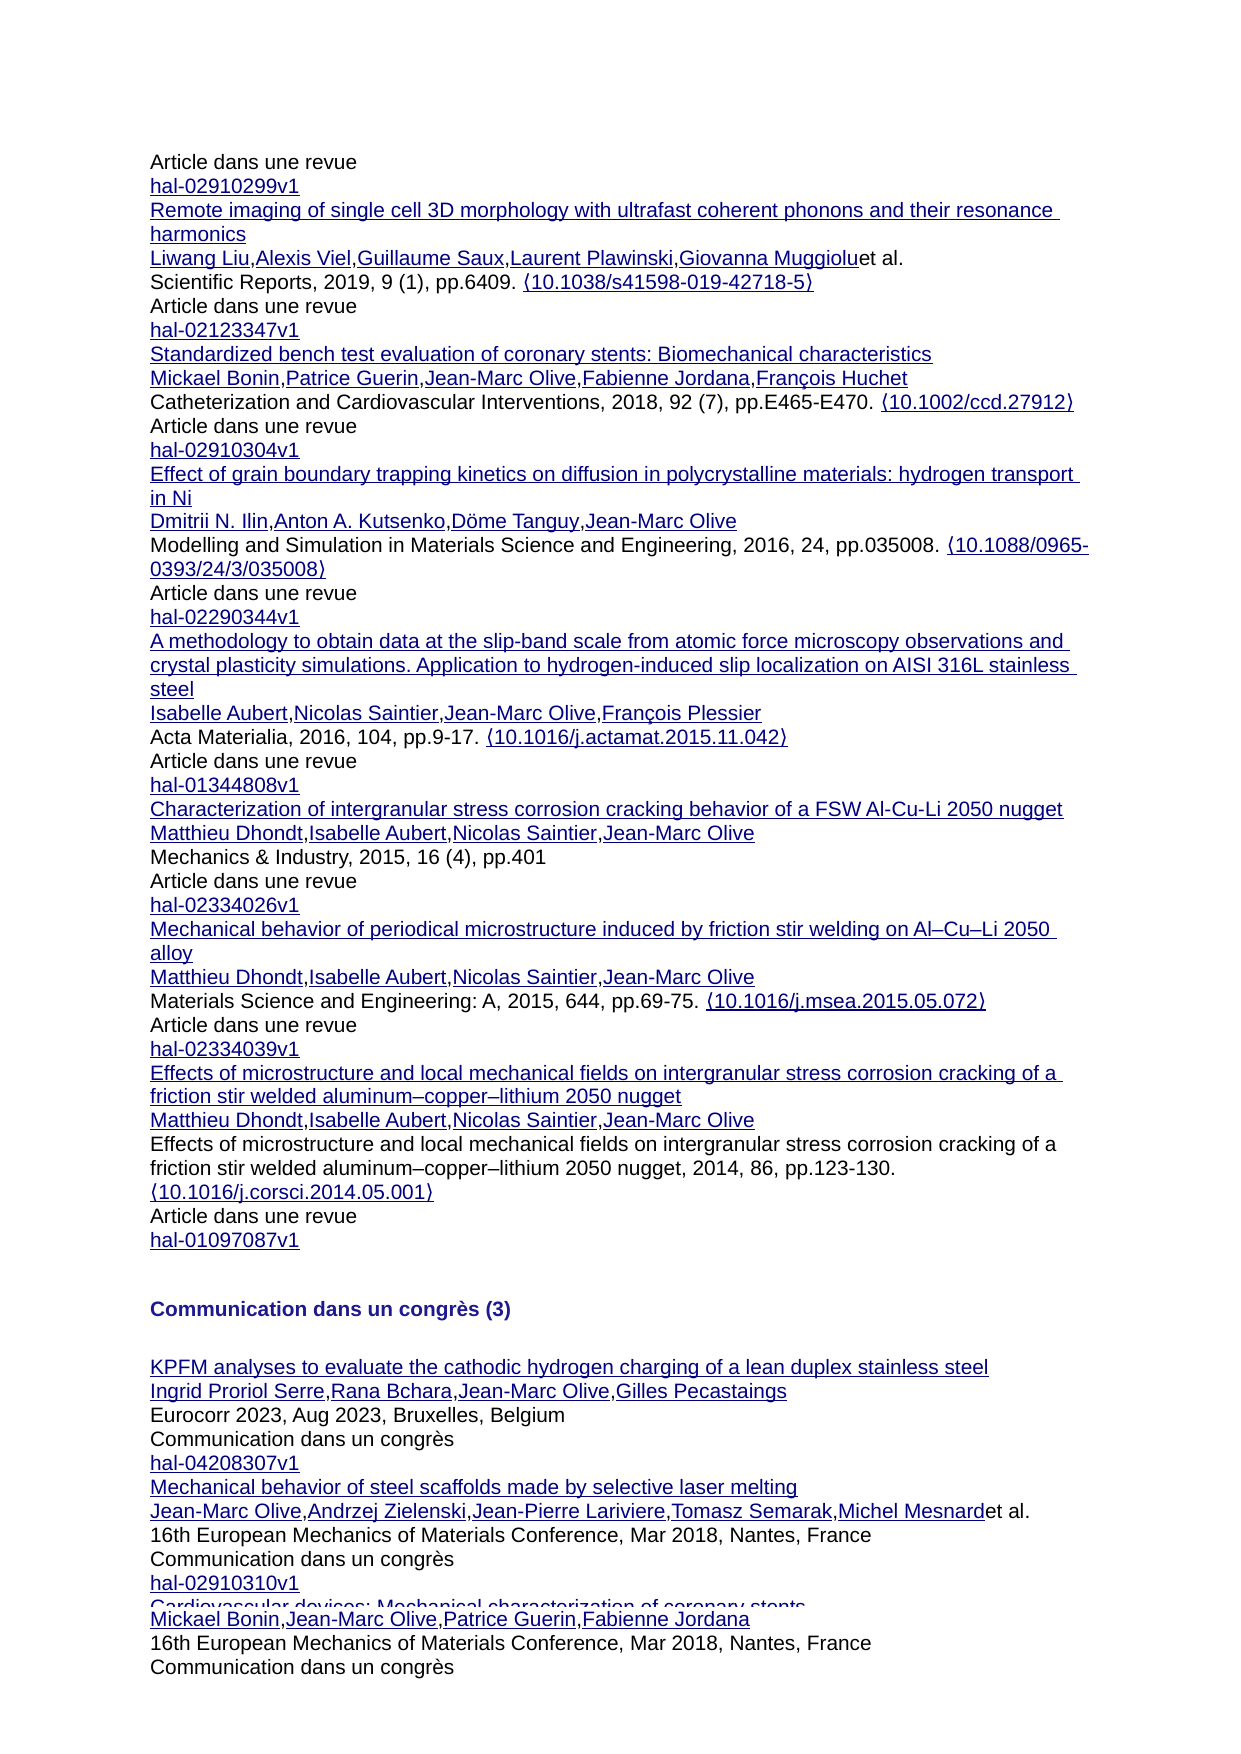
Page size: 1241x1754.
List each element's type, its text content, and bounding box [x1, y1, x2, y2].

table_cell Effect of grain boundary trapping kinetics on diffusion in polycrystalline materials: hydrogen transport in Ni Dmitrii N. Ilin,Anton A. Kutsenko,Döme Tanguy,Jean-Marc Olive Modelling and Simulation in Materials Science and Engineering, 2016, 24, pp.035008. ⟨10.1088/0965-0393/24/3/035008⟩ Article dans une revue hal-02290344v1 [150, 461, 1090, 629]
table_header KPFM analyses to evaluate the cathodic hydrogen charging of a lean duplex stainless steel Ingrid Proriol Serre,Rana Bchara,Jean-Marc Olive,Gilles Pecastaings Eurocorr 2023, Aug 2023, Bruxelles, Belgium Communication dans un congrès hal-04208307v1 [150, 1355, 1090, 1475]
table_cell Effects of microstructure and local mechanical fields on intergranular stress corrosion cracking of a friction stir welded aluminum–copper–lithium 2050 nugget Matthieu Dhondt,Isabelle Aubert,Nicolas Saintier,Jean-Marc Olive Effects of microstructure and local mechanical fields on intergranular stress corrosion cracking of a friction stir welded aluminum–copper–lithium 2050 nugget, 2014, 86, pp.123-130. ⟨10.1016/j.corsci.2014.05.001⟩ Article dans une revue hal-01097087v1 [150, 1060, 1090, 1252]
subtitle Communication dans un congrès (3) [150, 1297, 1090, 1321]
table_cell A methodology to obtain data at the slip-band scale from atomic force microscopy observations and crystal plasticity simulations. Application to hydrogen-induced slip localization on AISI 316L stainless steel Isabelle Aubert,Nicolas Saintier,Jean-Marc Olive,François Plessier Acta Materialia, 2016, 104, pp.9-17. ⟨10.1016/j.actamat.2015.11.042⟩ Article dans une revue hal-01344808v1 [150, 629, 1090, 797]
table_cell Standardized bench test evaluation of coronary stents: Biomechanical characteristics Mickael Bonin,Patrice Guerin,Jean-Marc Olive,Fabienne Jordana,François Huchet Catheterization and Cardiovascular Interventions, 2018, 92 (7), pp.E465-E470. ⟨10.1002/ccd.27912⟩ Article dans une revue hal-02910304v1 [150, 342, 1090, 461]
table_cell Mechanical behavior of periodical microstructure induced by friction stir welding on Al–Cu–Li 2050 alloy Matthieu Dhondt,Isabelle Aubert,Nicolas Saintier,Jean-Marc Olive Materials Science and Engineering: A, 2015, 644, pp.69-75. ⟨10.1016/j.msea.2015.05.072⟩ Article dans une revue hal-02334039v1 [150, 917, 1090, 1060]
table_cell Remote imaging of single cell 3D morphology with ultrafast coherent phonons and their resonance harmonics Liwang Liu,Alexis Viel,Guillaume Saux,Laurent Plawinski,Giovanna Muggioluet al. Scientific Reports, 2019, 9 (1), pp.6409. ⟨10.1038/s41598-019-42718-5⟩ Article dans une revue hal-02123347v1 [150, 198, 1090, 342]
table_cell Cardiovascular devices: Mechanical characterization of coronary stents Mickael Bonin,Jean-Marc Olive,Patrice Guerin,Fabienne Jordana 16th European Mechanics of Materials Conference, Mar 2018, Nantes, France Communication dans un congrès [150, 1595, 1090, 1679]
table_cell Characterization of intergranular stress corrosion cracking behavior of a FSW Al-Cu-Li 2050 nugget Matthieu Dhondt,Isabelle Aubert,Nicolas Saintier,Jean-Marc Olive Mechanics & Industry, 2015, 16 (4), pp.401 Article dans une revue hal-02334026v1 [150, 797, 1090, 917]
table_cell Article dans une revue hal-02910299v1 [150, 150, 1090, 198]
table_cell Mechanical behavior of steel scaffolds made by selective laser melting Jean-Marc Olive,Andrzej Zielenski,Jean-Pierre Lariviere,Tomasz Semarak,Michel Mesnardet al. 16th European Mechanics of Materials Conference, Mar 2018, Nantes, France Communication dans un congrès hal-02910310v1 [150, 1475, 1090, 1595]
